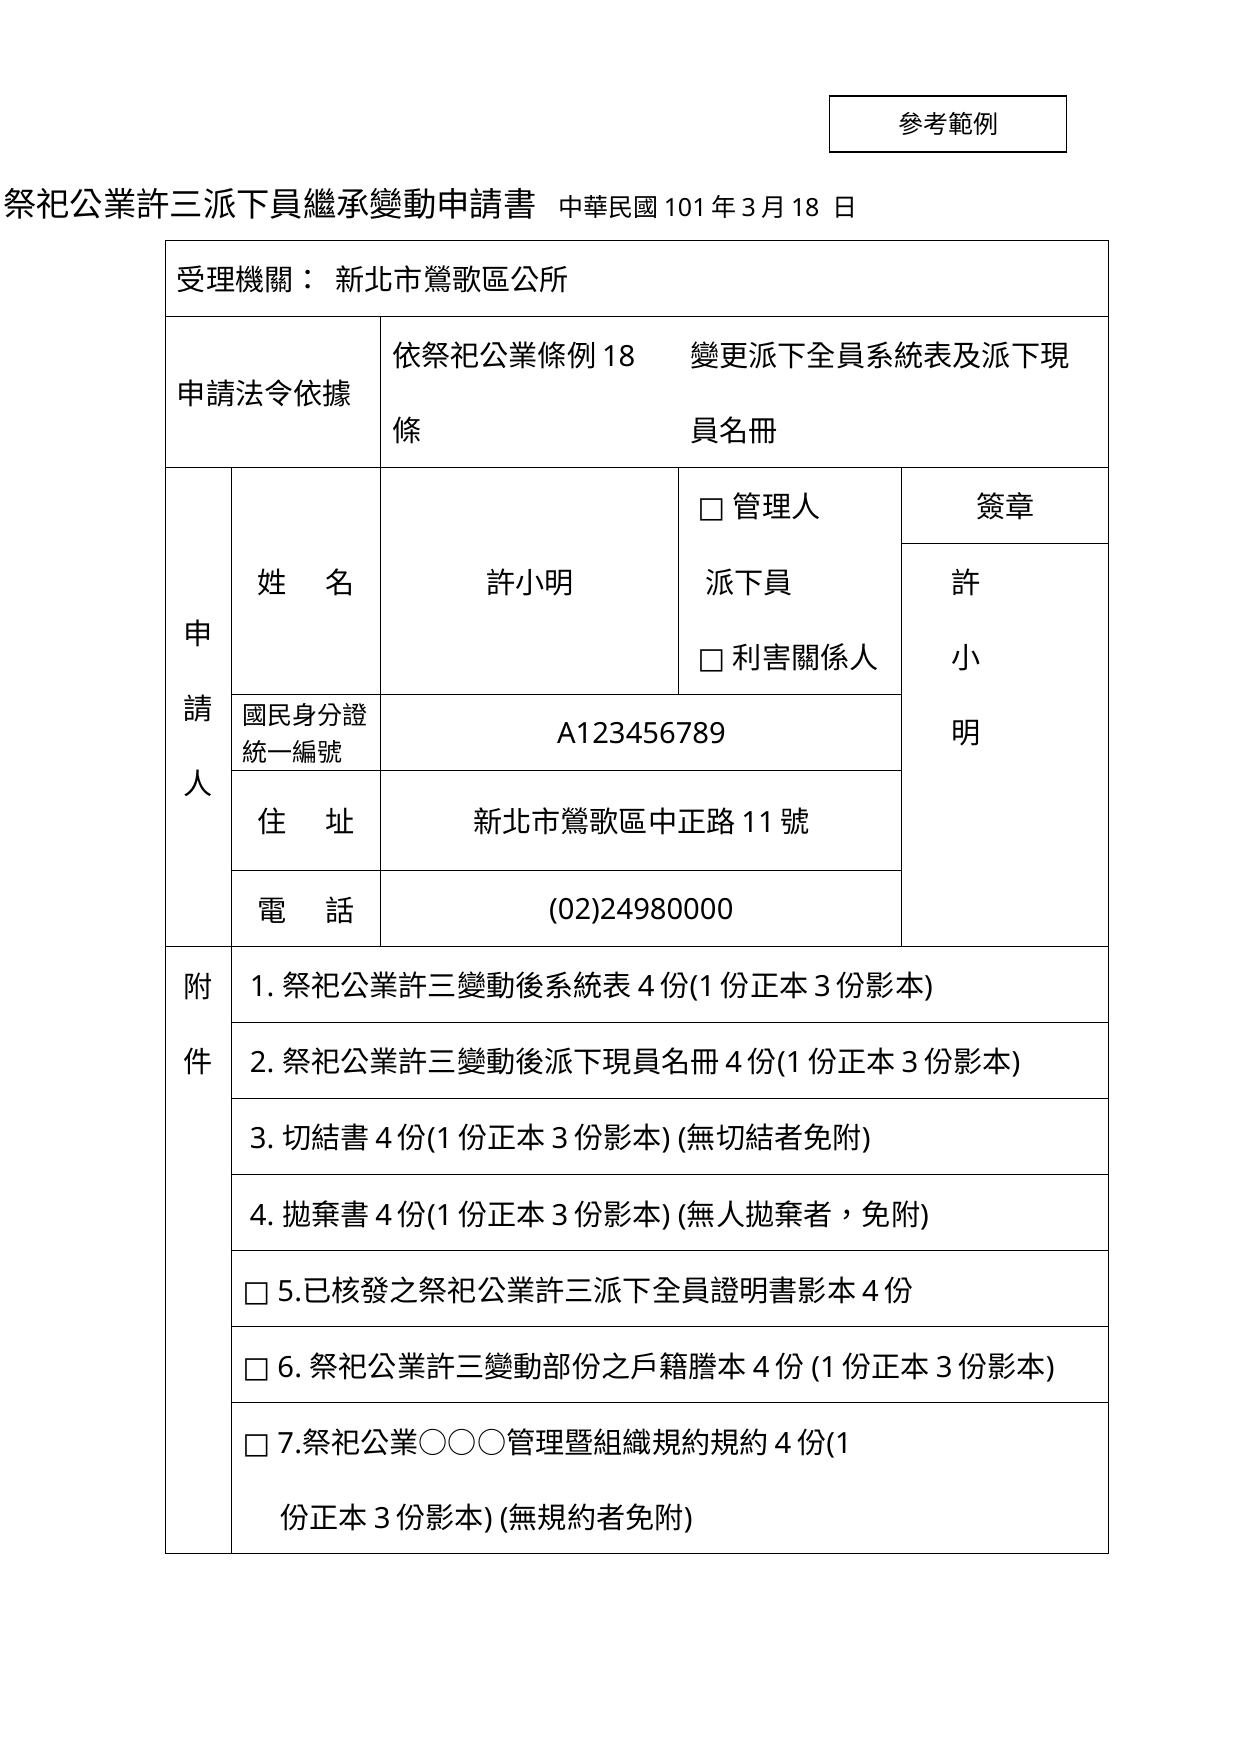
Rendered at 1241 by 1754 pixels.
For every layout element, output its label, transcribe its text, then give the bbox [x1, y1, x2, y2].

table_cell □ 管理人 [679, 468, 901, 543]
table_cell 派下員 □ 利害關係人 [679, 543, 901, 694]
table_cell □ 5.已核發之祭祀公業許三派下全員證明書影本4份 [232, 1251, 1108, 1326]
table_header 受理機關： 新北市鶯歌區公所 [166, 241, 1108, 316]
table_cell A123456789 [381, 695, 901, 770]
table_cell 簽章 [902, 468, 1108, 543]
table_cell □ 7.祭祀公業○○○管理暨組織規約規約4份(1 份正本3份影本) (無規約者免附) [232, 1403, 1108, 1553]
table_cell (02)24980000 [381, 871, 901, 946]
table_cell 依祭祀公業條例18條 [381, 317, 679, 467]
table_cell 2. 祭祀公業許三變動後派下現員名冊4份(1份正本3份影本) [232, 1023, 1108, 1098]
table_cell 電 話 [232, 871, 380, 946]
table_cell 新北市鶯歌區中正路11號 [381, 771, 901, 870]
table_cell 姓 名 [232, 468, 380, 694]
table_cell 申請法令依據 [166, 317, 380, 467]
table_cell 國民身分證統一編號 [232, 695, 380, 770]
text 祭祀公業許三派下員繼承變動申請書 中華民國101年3月18 日 [0, 164, 1092, 239]
table_cell 4. 拋棄書4份(1份正本3份影本) (無人拋棄者，免附) [232, 1175, 1108, 1250]
table_cell 申請人 [166, 468, 231, 946]
table_cell 變更派下全員系統表及派下現員名冊 [679, 317, 1108, 467]
table_cell 許小明 [381, 468, 678, 694]
table_cell 3. 切結書4份(1份正本3份影本) (無切結者免附) [232, 1099, 1108, 1174]
table_cell 許 小 明 [902, 544, 1108, 946]
table_cell □ 6. 祭祀公業許三變動部份之戶籍謄本4份 (1份正本3份影本) [232, 1327, 1108, 1402]
table_cell 附件 [166, 947, 231, 1553]
table_cell 1. 祭祀公業許三變動後系統表4份(1份正本3份影本) [232, 947, 1108, 1022]
table_cell 住 址 [232, 771, 380, 870]
